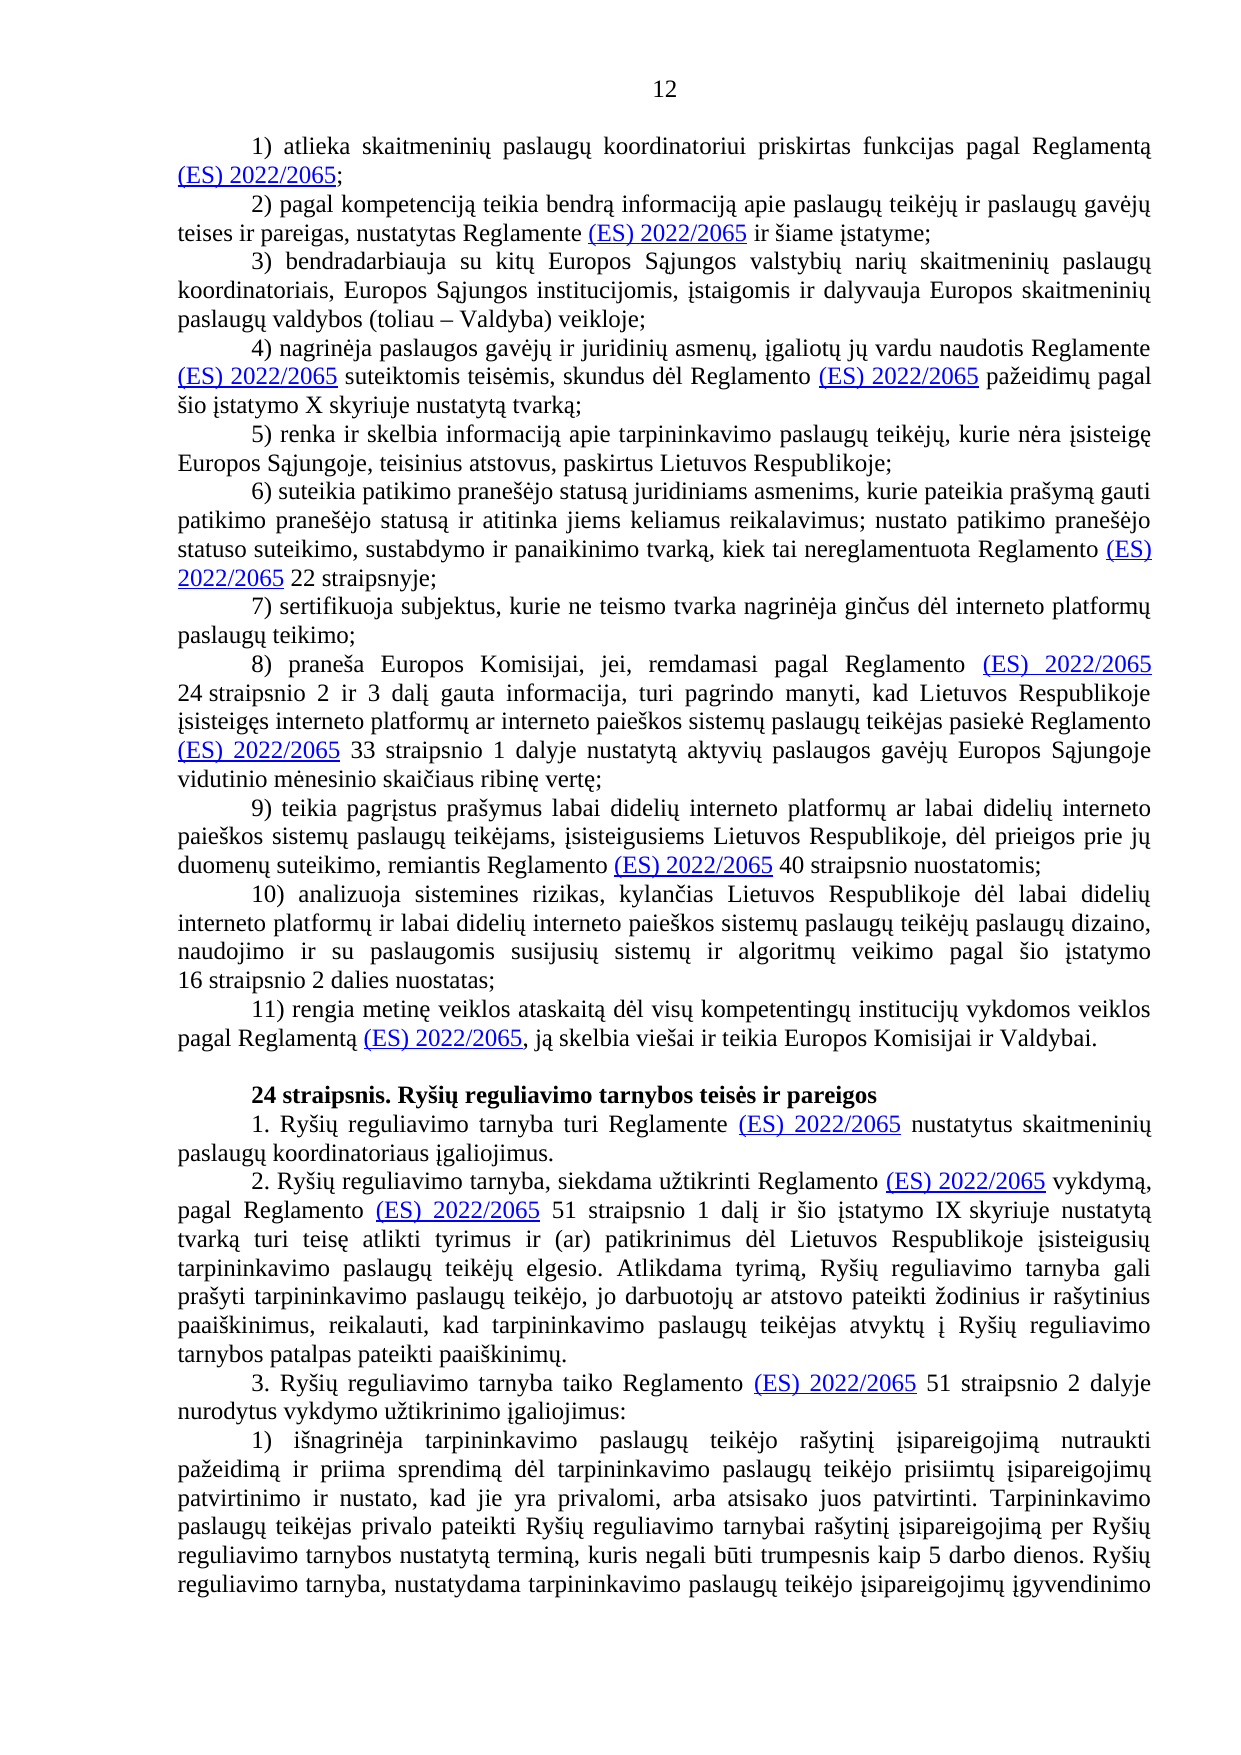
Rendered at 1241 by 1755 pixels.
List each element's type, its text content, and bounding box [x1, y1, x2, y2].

text 2. Ryšių reguliavimo tarnyba, siekdama užtikrinti Reglamento (ES) 2022/2065 vykdymą, pagal Reglamento (ES) 2022/2065 51 straipsnio 1 dalį ir šio įstatymo IX skyriuje nustatytą tvarką turi teisę atlikti tyrimus ir (ar) patikrinimus dėl Lietuvos Respublikoje įsisteigusių tarpininkavimo paslaugų teikėjų elgesio. Atlikdama tyrimą, Ryšių reguliavimo tarnyba gali prašyti tarpininkavimo paslaugų teikėjo, jo darbuotojų ar atstovo pateikti žodinius ir rašytinius paaiškinimus, reikalauti, kad tarpininkavimo paslaugų teikėjas atvyktų į Ryšių reguliavimo tarnybos patalpas pateikti paaiškinimų. [177, 1166, 1152, 1368]
text 1) išnagrinėja tarpininkavimo paslaugų teikėjo rašytinį įsipareigojimą nutraukti pažeidimą ir priima sprendimą dėl tarpininkavimo paslaugų teikėjo prisiimtų įsipareigojimų patvirtinimo ir nustato, kad jie yra privalomi, arba atsisako juos patvirtinti. Tarpininkavimo paslaugų teikėjas privalo pateikti Ryšių reguliavimo tarnybai rašytinį įsipareigojimą per Ryšių reguliavimo tarnybos nustatytą terminą, kuris negali būti trumpesnis kaip 5 darbo dienos. Ryšių reguliavimo tarnyba, nustatydama tarpininkavimo paslaugų teikėjo įsipareigojimų įgyvendinimo [177, 1425, 1152, 1598]
text 9) teikia pagrįstus prašymus labai didelių interneto platformų ar labai didelių interneto paieškos sistemų paslaugų teikėjams, įsisteigusiems Lietuvos Respublikoje, dėl prieigos prie jų duomenų suteikimo, remiantis Reglamento (ES) 2022/2065 40 straipsnio nuostatomis; [177, 793, 1152, 879]
text 5) renka ir skelbia informaciją apie tarpininkavimo paslaugų teikėjų, kurie nėra įsisteigę Europos Sąjungoje, teisinius atstovus, paskirtus Lietuvos Respublikoje; [177, 419, 1152, 476]
text 7) sertifikuoja subjektus, kurie ne teismo tvarka nagrinėja ginčus dėl interneto platformų paslaugų teikimo; [177, 591, 1152, 649]
text 6) suteikia patikimo pranešėjo statusą juridiniams asmenims, kurie pateikia prašymą gauti patikimo pranešėjo statusą ir atitinka jiems keliamus reikalavimus; nustato patikimo pranešėjo statuso suteikimo, sustabdymo ir panaikinimo tvarką, kiek tai nereglamentuota Reglamento (ES) 2022/2065 22 straipsnyje; [177, 476, 1152, 591]
text 1) atlieka skaitmeninių paslaugų koordinatoriui priskirtas funkcijas pagal Reglamentą (ES) 2022/2065; [177, 131, 1152, 189]
text 1. Ryšių reguliavimo tarnyba turi Reglamente (ES) 2022/2065 nustatytus skaitmeninių paslaugų koordinatoriaus įgaliojimus. [177, 1109, 1152, 1166]
text 3. Ryšių reguliavimo tarnyba taiko Reglamento (ES) 2022/2065 51 straipsnio 2 dalyje nurodytus vykdymo užtikrinimo įgaliojimus: [177, 1368, 1152, 1425]
text 24 straipsnis. Ryšių reguliavimo tarnybos teisės ir pareigos [177, 1080, 1152, 1109]
text 8) praneša Europos Komisijai, jei, remdamasi pagal Reglamento (ES) 2022/2065 24 straipsnio 2 ir 3 dalį gauta informacija, turi pagrindo manyti, kad Lietuvos Respublikoje įsisteigęs interneto platformų ar interneto paieškos sistemų paslaugų teikėjas pasiekė Reglamento (ES) 2022/2065 33 straipsnio 1 dalyje nustatytą aktyvių paslaugos gavėjų Europos Sąjungoje vidutinio mėnesinio skaičiaus ribinę vertę; [177, 649, 1152, 793]
text 11) rengia metinę veiklos ataskaitą dėl visų kompetentingų institucijų vykdomos veiklos pagal Reglamentą (ES) 2022/2065, ją skelbia viešai ir teikia Europos Komisijai ir Valdybai. [177, 994, 1152, 1051]
text 2) pagal kompetenciją teikia bendrą informaciją apie paslaugų teikėjų ir paslaugų gavėjų teises ir pareigas, nustatytas Reglamente (ES) 2022/2065 ir šiame įstatyme; [177, 189, 1152, 246]
text 10) analizuoja sistemines rizikas, kylančias Lietuvos Respublikoje dėl labai didelių interneto platformų ir labai didelių interneto paieškos sistemų paslaugų teikėjų paslaugų dizaino, naudojimo ir su paslaugomis susijusių sistemų ir algoritmų veikimo pagal šio įstatymo 16 straipsnio 2 dalies nuostatas; [177, 879, 1152, 994]
text 3) bendradarbiauja su kitų Europos Sąjungos valstybių narių skaitmeninių paslaugų koordinatoriais, Europos Sąjungos institucijomis, įstaigomis ir dalyvauja Europos skaitmeninių paslaugų valdybos (toliau – Valdyba) veikloje; [177, 246, 1152, 333]
text 4) nagrinėja paslaugos gavėjų ir juridinių asmenų, įgaliotų jų vardu naudotis Reglamente (ES) 2022/2065 suteiktomis teisėmis, skundus dėl Reglamento (ES) 2022/2065 pažeidimų pagal šio įstatymo X skyriuje nustatytą tvarką; [177, 333, 1152, 419]
